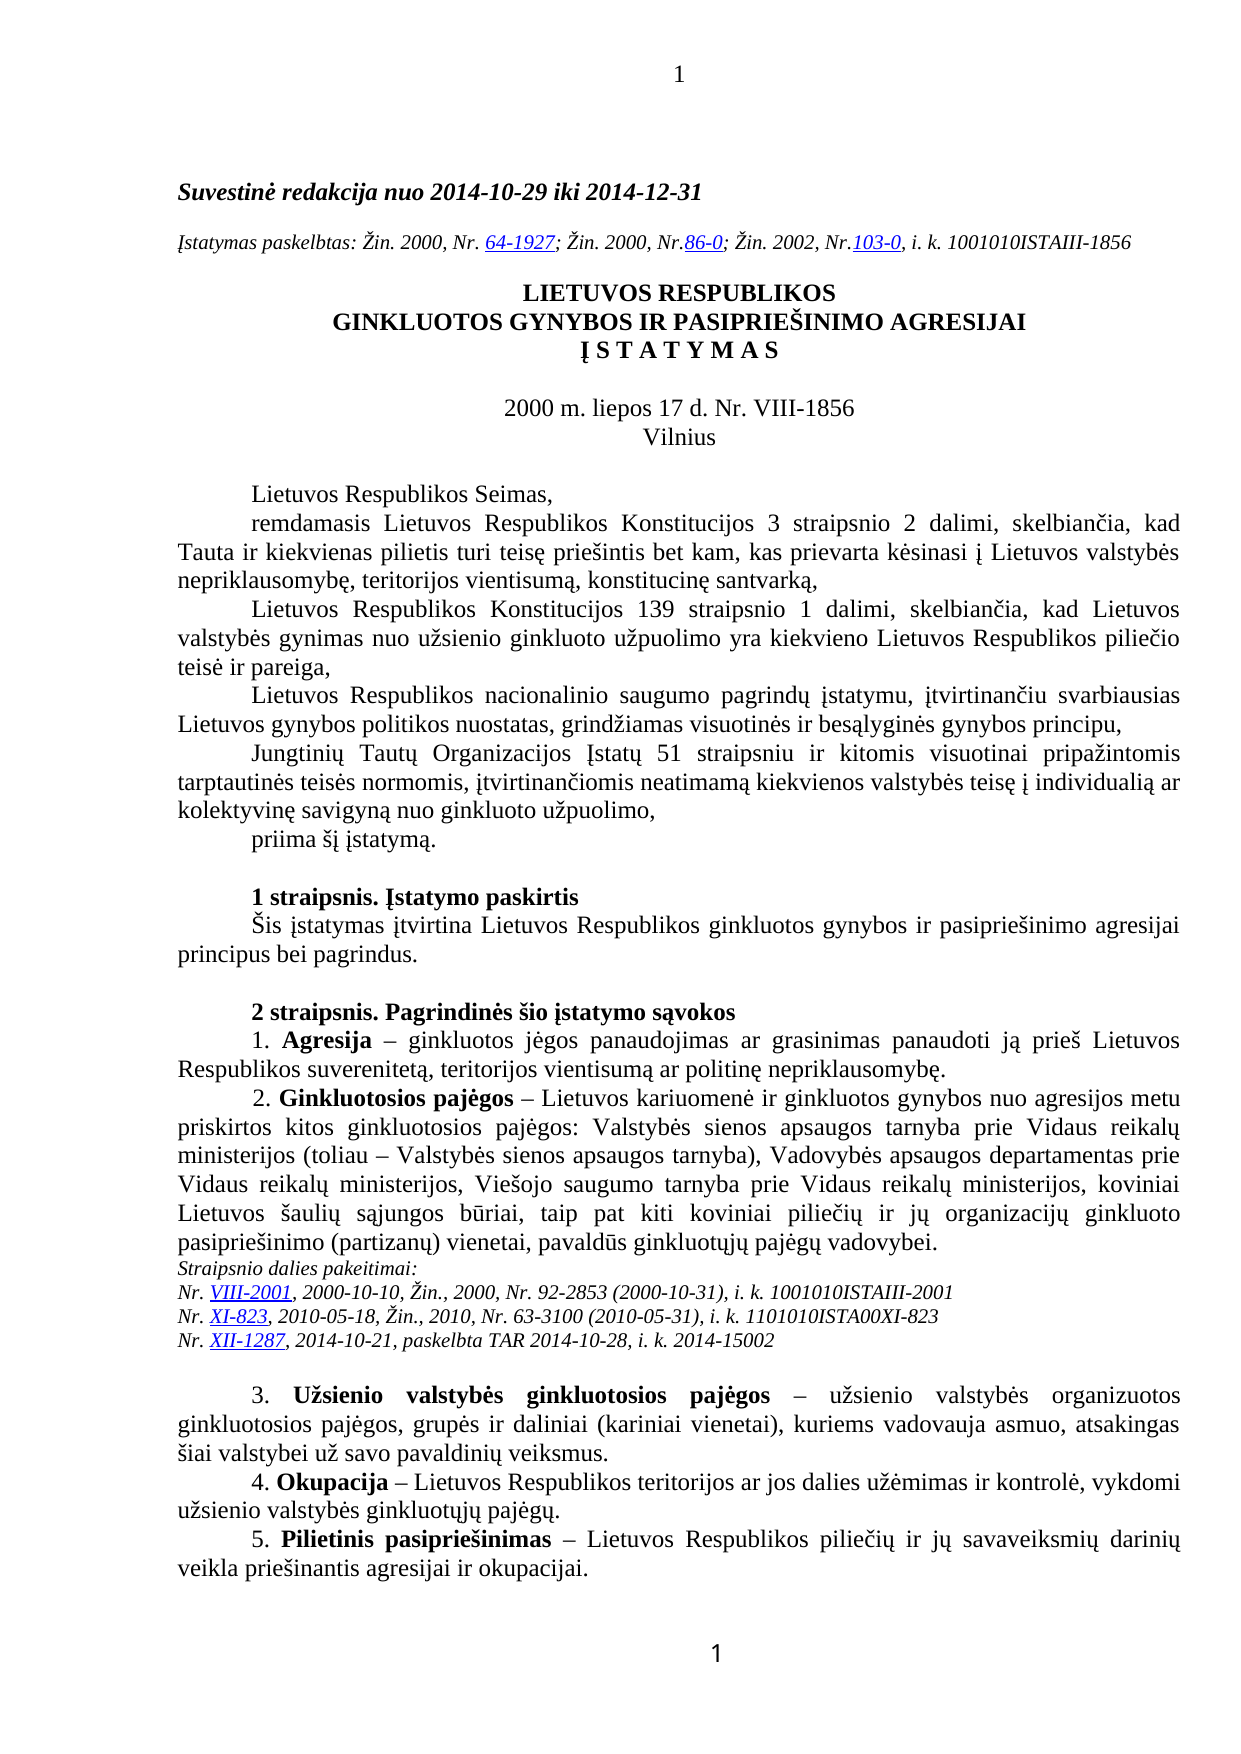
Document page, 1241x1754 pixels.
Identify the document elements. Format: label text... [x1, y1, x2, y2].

text 5. Pilietinis pasipriešinimas – Lietuvos Respublikos piliečių ir jų savaveiksmių darinių veikla priešinantis agresijai ir okupacijai. [177, 1524, 1181, 1582]
text Suvestinė redakcija nuo 2014-10-29 iki 2014-12-31 [177, 177, 1181, 206]
text 1 straipsnis. Įstatymo paskirtis [177, 882, 1181, 911]
text Įstatymas paskelbtas: Žin. 2000, Nr. 64-1927; Žin. 2000, Nr.86-0; Žin. 2002, Nr.103-0, i. k. 1001010ISTAIII-1856 [177, 230, 1181, 254]
text Lietuvos Respublikos Seimas, [177, 479, 1181, 508]
text Jungtinių Tautų Organizacijos Įstatų 51 straipsniu ir kitomis visuotinai pripažintomis tarptautinės teisės normomis, įtvirtinančiomis neatimamą kiekvienos valstybės teisę į individualią ar kolektyvinę savigyną nuo ginkluoto užpuolimo, [177, 738, 1181, 824]
text Šis įstatymas įtvirtina Lietuvos Respublikos ginkluotos gynybos ir pasipriešinimo agresijai principus bei pagrindus. [177, 911, 1181, 968]
text 4. Okupacija – Lietuvos Respublikos teritorijos ar jos dalies užėmimas ir kontrolė, vykdomi užsienio valstybės ginkluotųjų pajėgų. [177, 1467, 1181, 1524]
text Į S T A T Y M A S [177, 336, 1181, 364]
text remdamasis Lietuvos Respublikos Konstitucijos 3 straipsnio 2 dalimi, skelbiančia, kad Tauta ir kiekvienas pilietis turi teisę priešintis bet kam, kas prievarta kėsinasi į Lietuvos valstybės nepriklausomybę, teritorijos vientisumą, konstitucinę santvarką, [177, 508, 1181, 594]
text 2 straipsnis. Pagrindinės šio įstatymo sąvokos [177, 997, 1181, 1026]
text 2. Ginkluotosios pajėgos – Lietuvos kariuomenė ir ginkluotos gynybos nuo agresijos metu priskirtos kitos ginkluotosios pajėgos: Valstybės sienos apsaugos tarnyba prie Vidaus reikalų ministerijos (toliau – Valstybės sienos apsaugos tarnyba), Vadovybės apsaugos departamentas prie Vidaus reikalų ministerijos, Viešojo saugumo tarnyba prie Vidaus reikalų ministerijos, koviniai Lietuvos šaulių sąjungos būriai, taip pat kiti koviniai piliečių ir jų organizacijų ginkluoto pasipriešinimo (partizanų) vienetai, pavaldūs ginkluotųjų pajėgų vadovybei. [177, 1083, 1181, 1256]
text Lietuvos Respublikos nacionalinio saugumo pagrindų įstatymu, įtvirtinančiu svarbiausias Lietuvos gynybos politikos nuostatas, grindžiamas visuotinės ir besąlyginės gynybos principu, [177, 681, 1181, 738]
text LIETUVOS RESPUBLIKOS [177, 278, 1181, 307]
text 2000 m. liepos 17 d. Nr. VIII-1856 [177, 393, 1181, 422]
text GINKLUOTOS GYNYBOS IR PASIPRIEŠINIMO AGRESIJAI [177, 307, 1181, 336]
text Nr. XII-1287, 2014-10-21, paskelbta TAR 2014-10-28, i. k. 2014-15002 [177, 1328, 1181, 1352]
text Vilnius [177, 422, 1181, 451]
text 3. Užsienio valstybės ginkluotosios pajėgos – užsienio valstybės organizuotos ginkluotosios pajėgos, grupės ir daliniai (kariniai vienetai), kuriems vadovauja asmuo, atsakingas šiai valstybei už savo pavaldinių veiksmus. [177, 1381, 1181, 1467]
text Lietuvos Respublikos Konstitucijos 139 straipsnio 1 dalimi, skelbiančia, kad Lietuvos valstybės gynimas nuo užsienio ginkluoto užpuolimo yra kiekvieno Lietuvos Respublikos piliečio teisė ir pareiga, [177, 594, 1181, 681]
text Nr. VIII-2001, 2000-10-10, Žin., 2000, Nr. 92-2853 (2000-10-31), i. k. 1001010ISTAIII-2001 [177, 1280, 1181, 1304]
text Nr. XI-823, 2010-05-18, Žin., 2010, Nr. 63-3100 (2010-05-31), i. k. 1101010ISTA00XI-823 [177, 1304, 1181, 1328]
text priima šį įstatymą. [177, 824, 1181, 853]
text Straipsnio dalies pakeitimai: [177, 1256, 1181, 1280]
text 1. Agresija – ginkluotos jėgos panaudojimas ar grasinimas panaudoti ją prieš Lietuvos Respublikos suverenitetą, teritorijos vientisumą ar politinę nepriklausomybę. [177, 1026, 1181, 1083]
